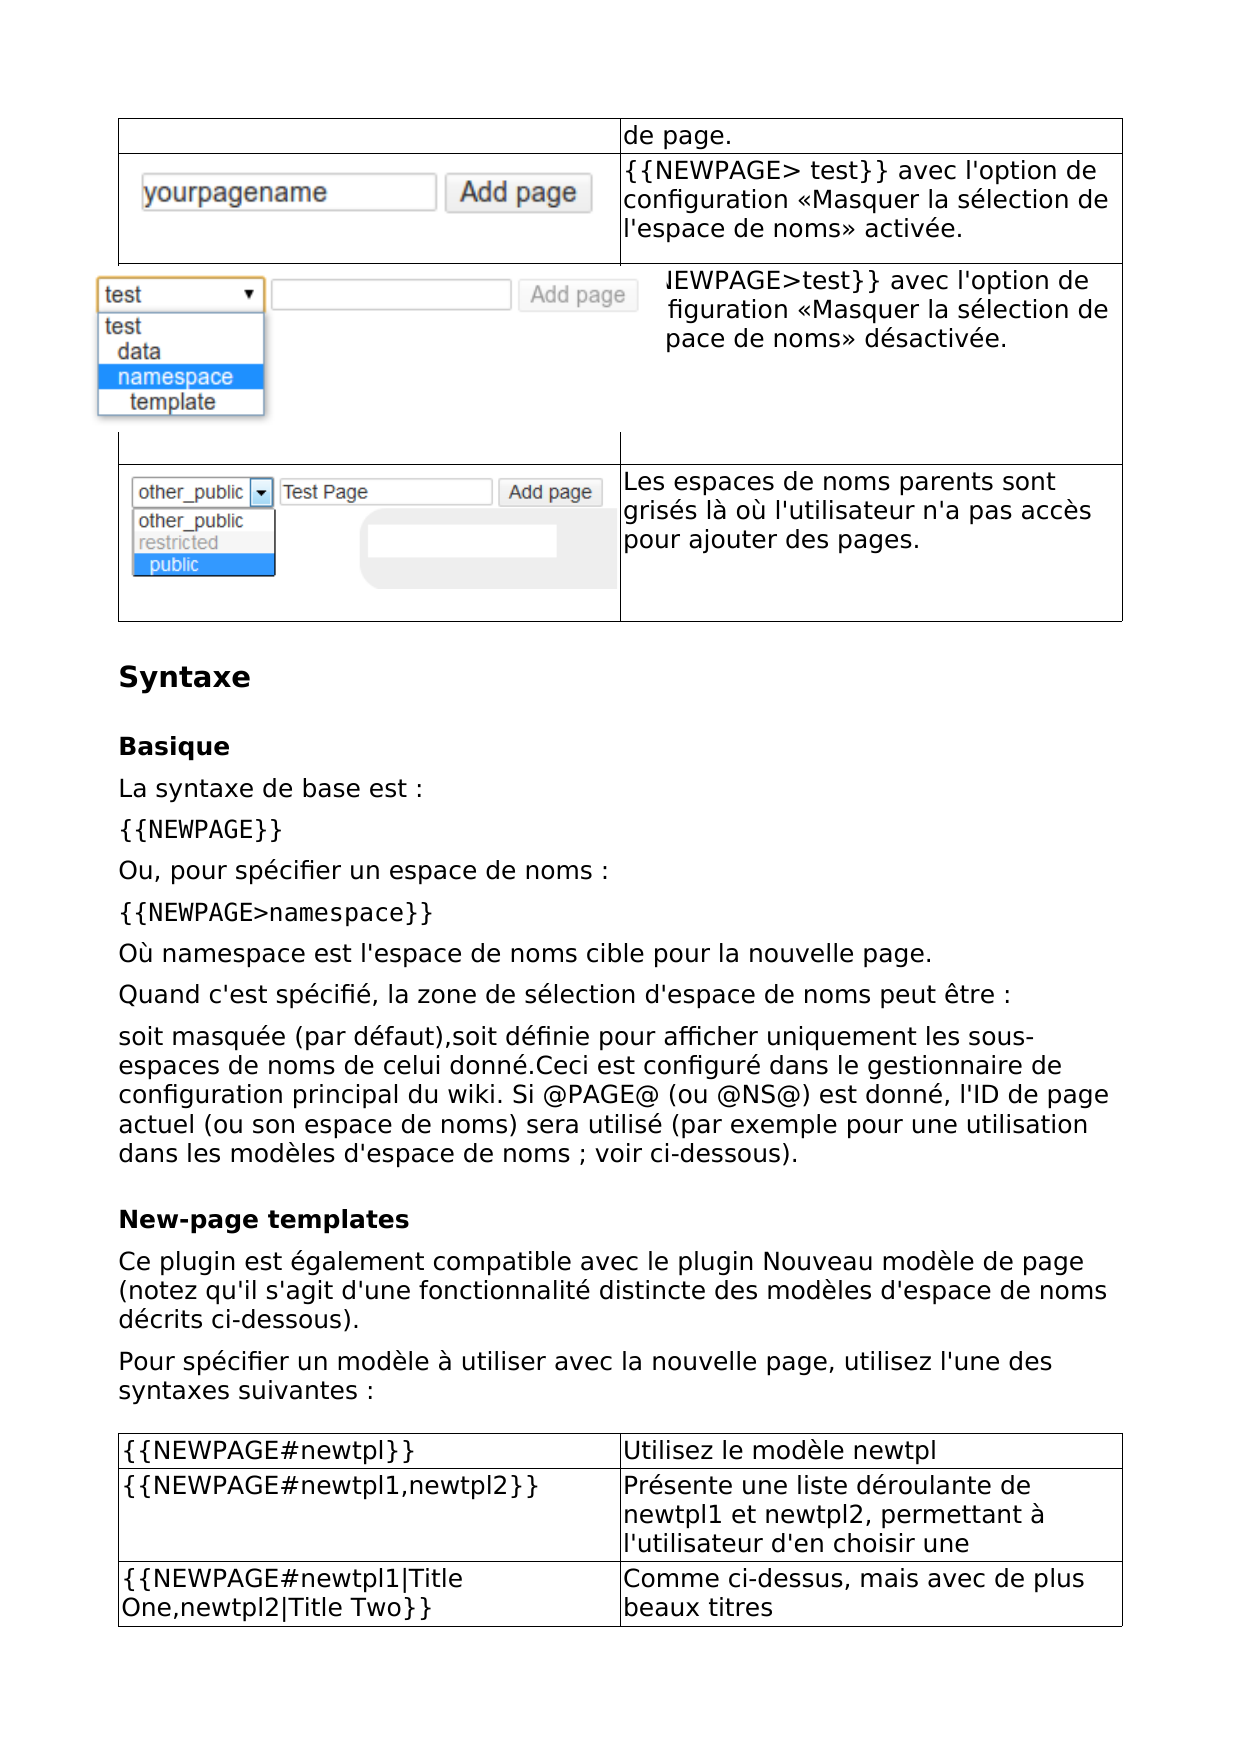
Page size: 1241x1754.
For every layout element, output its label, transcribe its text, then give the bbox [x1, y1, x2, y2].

text Ou, pour spécifier un espace de noms : [118, 856, 1122, 886]
text Où namespace est l'espace de noms cible pour la nouvelle page. [118, 939, 1122, 968]
text La syntaxe de base est : [118, 774, 1122, 803]
table_cell Présente une liste déroulante de newtpl1 et newtpl2, permettant à l'utilisateur d'en choisir une [621, 1469, 1122, 1561]
text Ce plugin est également compatible avec le plugin Nouveau modèle de page (notez qu'il s'agit d'une fonctionnalité distincte des modèles d'espace de noms décrits ci-dessous). [118, 1247, 1122, 1335]
table_cell {{NEWPAGE> test}} avec l'option de configuration «Masquer la sélection de l'espace de noms» activée. [621, 154, 1122, 263]
table_cell Les espaces de noms parents sont grisés là où l'utilisateur n'a pas accès pour ajouter des pages. [621, 465, 1122, 621]
subtitle Syntaxe [118, 661, 1122, 694]
table_cell [119, 432, 620, 464]
table_header Utilisez le modèle newtpl [621, 1434, 1122, 1468]
table_cell [119, 154, 620, 263]
table_cell [119, 465, 620, 621]
picture [121, 466, 618, 589]
table_header de page. [621, 119, 1122, 153]
text soit masquée (par défaut),soit définie pour afficher uniquement les sous-espaces de noms de celui donné.Ceci est configuré dans le gestionnaire de configuration principal du wiki. Si @PAGE@ (ou @NS@) est donné, l'ID de page actuel (ou son espace de noms) sera utilisé (par exemple pour une utilisation dans les modèles d'espace de noms ; voir ci-dessous). [118, 1022, 1122, 1168]
table_header {{NEWPAGE#newtpl}} [119, 1434, 620, 1468]
table_cell {{NEWPAGE#newtpl1,newtpl2}} [119, 1469, 620, 1561]
table_cell {{NEWPAGE>test}} avec l'option de configuration «Masquer la sélection de l'espace de noms» désactivée. [621, 264, 1122, 464]
table_header [119, 119, 620, 153]
text {{NEWPAGE>namespace}} [118, 898, 1122, 927]
picture [121, 156, 618, 231]
text {{NEWPAGE}} [118, 815, 1122, 844]
table_cell {{NEWPAGE#newtpl1|Title One,newtpl2|Title Two}} [119, 1562, 620, 1626]
table_cell Comme ci-dessus, mais avec de plus beaux titres [621, 1562, 1122, 1626]
subtitle Basique [118, 732, 1122, 761]
text Pour spécifier un modèle à utiliser avec la nouvelle page, utilisez l'une des syntaxes suivantes : [118, 1347, 1122, 1406]
subtitle New-page templates [118, 1206, 1122, 1235]
text Quand c'est spécifié, la zone de sélection d'espace de noms peut être : [118, 981, 1122, 1010]
picture [71, 266, 667, 432]
